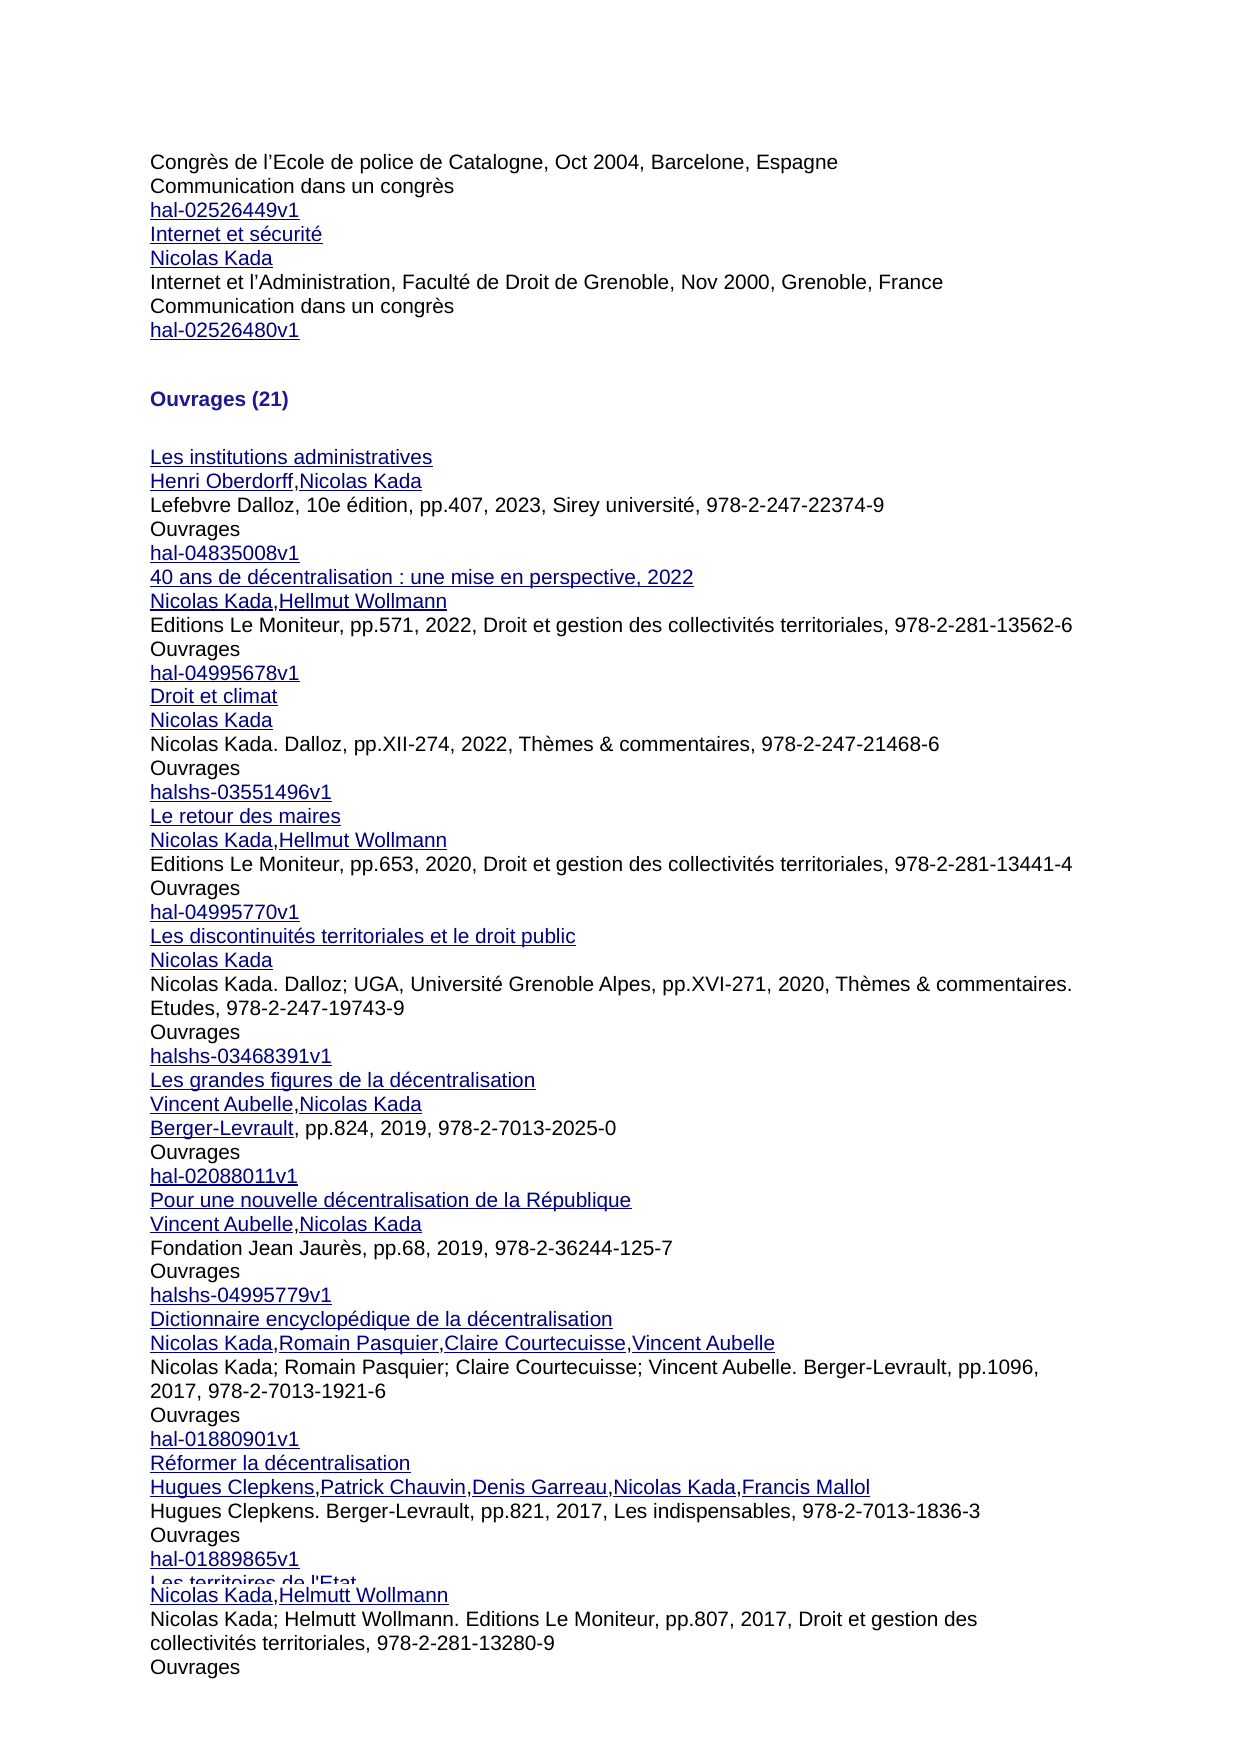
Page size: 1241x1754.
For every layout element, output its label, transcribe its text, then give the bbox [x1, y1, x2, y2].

table_cell Les discontinuités territoriales et le droit public Nicolas Kada Nicolas Kada. Dalloz; UGA, Université Grenoble Alpes, pp.XVI-271, 2020, Thèmes & commentaires. Etudes, 978-2-247-19743-9 Ouvrages halshs-03468391v1 [150, 924, 1090, 1068]
subtitle Ouvrages (21) [150, 386, 1090, 410]
table_cell Les grandes figures de la décentralisation Vincent Aubelle,Nicolas Kada Berger-Levrault, pp.824, 2019, 978-2-7013-2025-0 Ouvrages hal-02088011v1 [150, 1068, 1090, 1187]
table_cell Réformer la décentralisation Hugues Clepkens,Patrick Chauvin,Denis Garreau,Nicolas Kada,Francis Mallol Hugues Clepkens. Berger-Levrault, pp.821, 2017, Les indispensables, 978-2-7013-1836-3 Ouvrages hal-01889865v1 [150, 1451, 1090, 1571]
table_cell Congrès de l’Ecole de police de Catalogne, Oct 2004, Barcelone, Espagne Communication dans un congrès hal-02526449v1 [150, 150, 1090, 222]
table_cell Pour une nouvelle décentralisation de la République Vincent Aubelle,Nicolas Kada Fondation Jean Jaurès, pp.68, 2019, 978-2-36244-125-7 Ouvrages halshs-04995779v1 [150, 1188, 1090, 1307]
table_cell Internet et sécurité Nicolas Kada Internet et l’Administration, Faculté de Droit de Grenoble, Nov 2000, Grenoble, France Communication dans un congrès hal-02526480v1 [150, 222, 1090, 342]
table_header Les institutions administratives Henri Oberdorff,Nicolas Kada Lefebvre Dalloz, 10e édition, pp.407, 2023, Sirey université, 978-2-247-22374-9 Ouvrages hal-04835008v1 [150, 445, 1090, 564]
table_cell Le retour des maires Nicolas Kada,Hellmut Wollmann Editions Le Moniteur, pp.653, 2020, Droit et gestion des collectivités territoriales, 978-2-281-13441-4 Ouvrages hal-04995770v1 [150, 804, 1090, 924]
table_cell Les territoires de l'Etat Nicolas Kada,Helmutt Wollmann Nicolas Kada; Helmutt Wollmann. Editions Le Moniteur, pp.807, 2017, Droit et gestion des collectivités territoriales, 978-2-281-13280-9 Ouvrages [150, 1571, 1090, 1679]
table_cell Droit et climat Nicolas Kada Nicolas Kada. Dalloz, pp.XII-274, 2022, Thèmes & commentaires, 978-2-247-21468-6 Ouvrages halshs-03551496v1 [150, 684, 1090, 804]
table_cell 40 ans de décentralisation : une mise en perspective, 2022 Nicolas Kada,Hellmut Wollmann Editions Le Moniteur, pp.571, 2022, Droit et gestion des collectivités territoriales, 978-2-281-13562-6 Ouvrages hal-04995678v1 [150, 565, 1090, 684]
table_cell Dictionnaire encyclopédique de la décentralisation Nicolas Kada,Romain Pasquier,Claire Courtecuisse,Vincent Aubelle Nicolas Kada; Romain Pasquier; Claire Courtecuisse; Vincent Aubelle. Berger-Levrault, pp.1096, 2017, 978-2-7013-1921-6 Ouvrages hal-01880901v1 [150, 1307, 1090, 1451]
